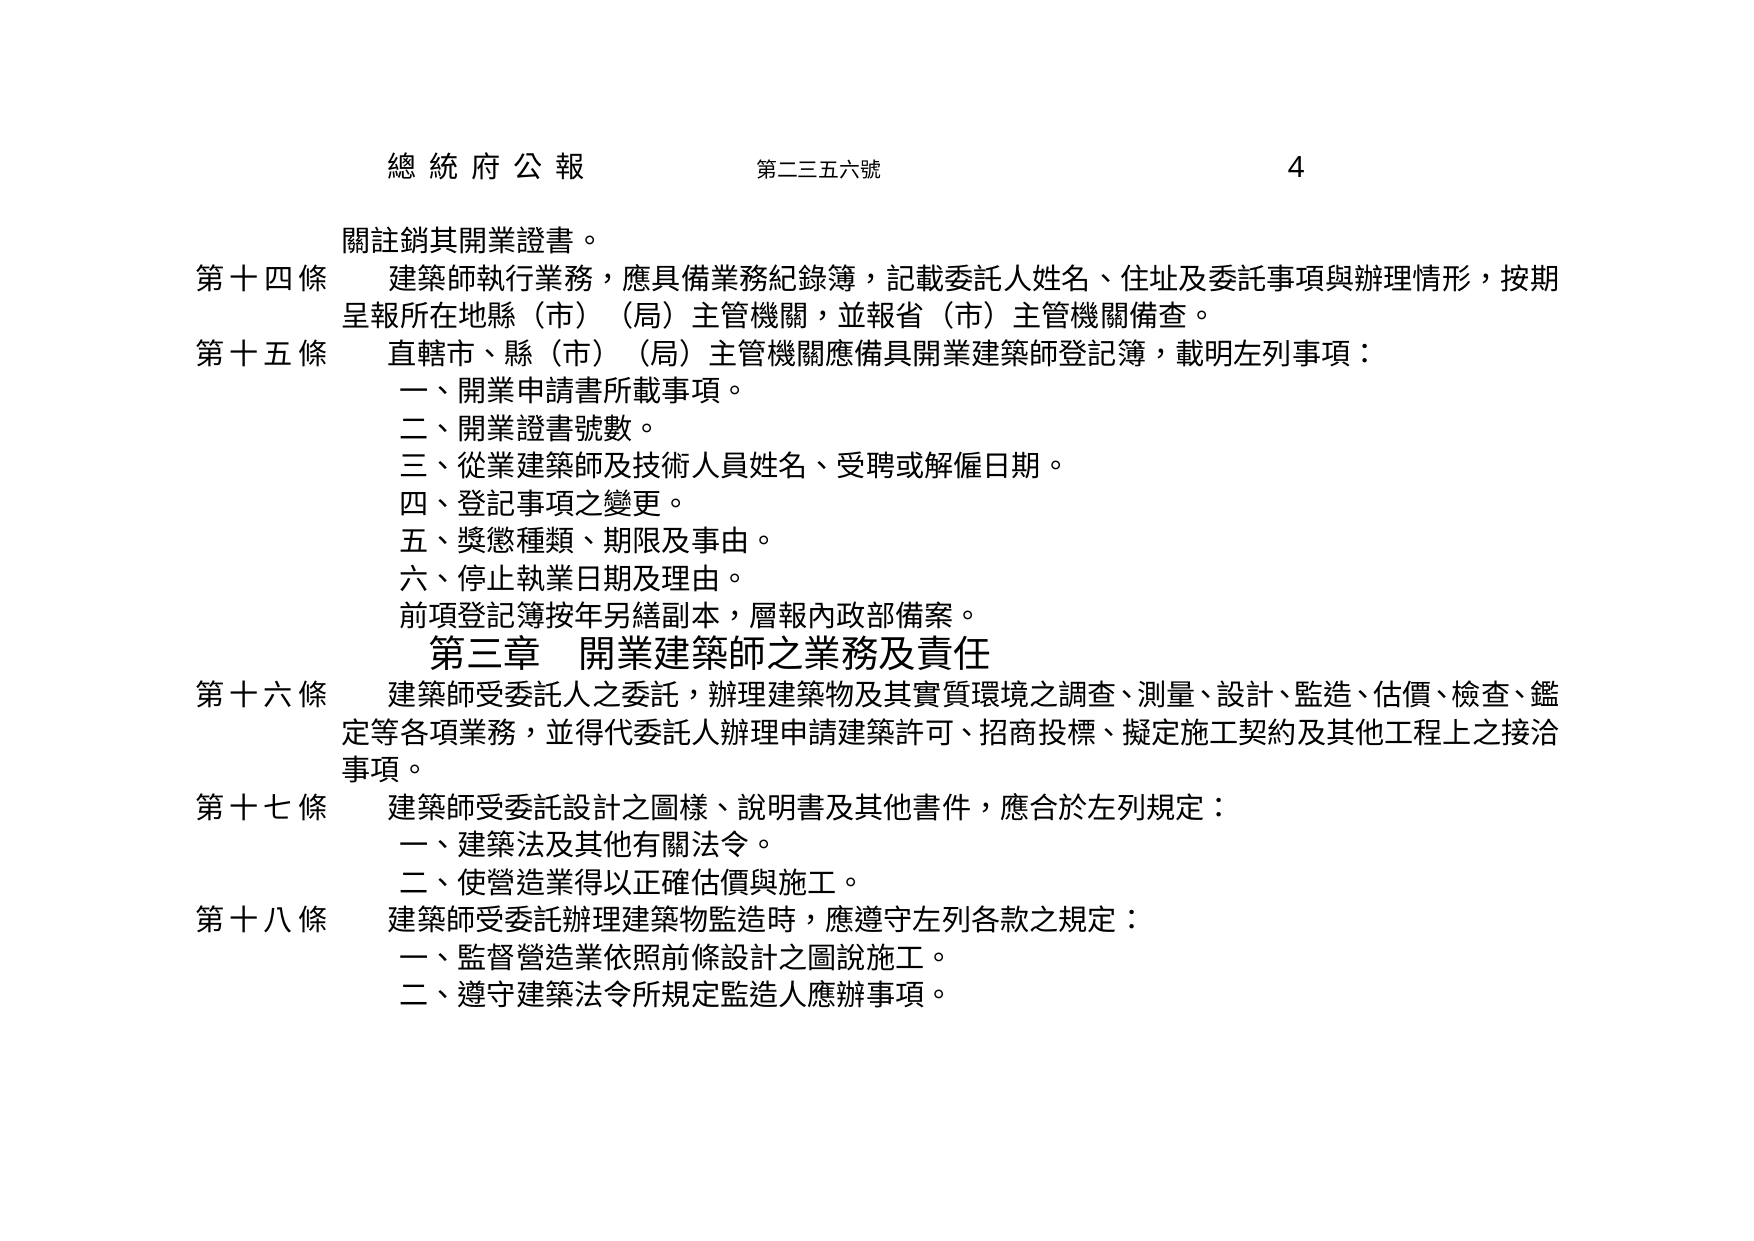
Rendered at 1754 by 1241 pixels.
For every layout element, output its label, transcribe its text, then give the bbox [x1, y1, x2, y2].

text 三、從業建築師及技術人員姓名、受聘或解僱日期。 [399, 447, 1559, 484]
text 二、開業證書號數。 [399, 409, 1559, 447]
text 二、使營造業得以正確估價與施工。 [399, 863, 1559, 901]
text 第十八條 建築師受委託辦理建築物監造時，應遵守左列各款之規定： [195, 901, 1559, 938]
text 一、監督營造業依照前條設計之圖說施工。 [399, 938, 1559, 976]
text 前項登記簿按年另繕副本，層報內政部備案。 [341, 597, 1559, 634]
text 第十七條 建築師受委託設計之圖樣、說明書及其他書件，應合於左列規定： [195, 788, 1559, 826]
text 二、遵守建築法令所規定監造人應辦事項。 [399, 976, 1559, 1013]
text 六、停止執業日期及理由。 [399, 559, 1559, 597]
text 第三章 開業建築師之業務及責任 [428, 634, 1559, 676]
text 一、建築法及其他有關法令。 [399, 826, 1559, 863]
text 四、登記事項之變更。 [399, 484, 1559, 522]
text 一、開業申請書所載事項。 [399, 372, 1559, 409]
text 五、獎懲種類、期限及事由。 [399, 522, 1559, 559]
text 第十六條 建築師受委託人之委託，辦理建築物及其實質環境之調查、測量、設計、監造、估價、檢查、鑑定等各項業務，並得代委託人辦理申請建築許可、招商投標、擬定施工契約及其他工程上之接洽事項。 [195, 676, 1559, 788]
text 關註銷其開業證書。 [195, 222, 1559, 259]
text 第十四條 建築師執行業務，應具備業務紀錄簿，記載委託人姓名、住址及委託事項與辦理情形，按期呈報所在地縣（市）（局）主管機關，並報省（市）主管機關備查。 [195, 259, 1559, 334]
text 第十五條 直轄市、縣（市）（局）主管機關應備具開業建築師登記簿，載明左列事項： [195, 334, 1559, 372]
